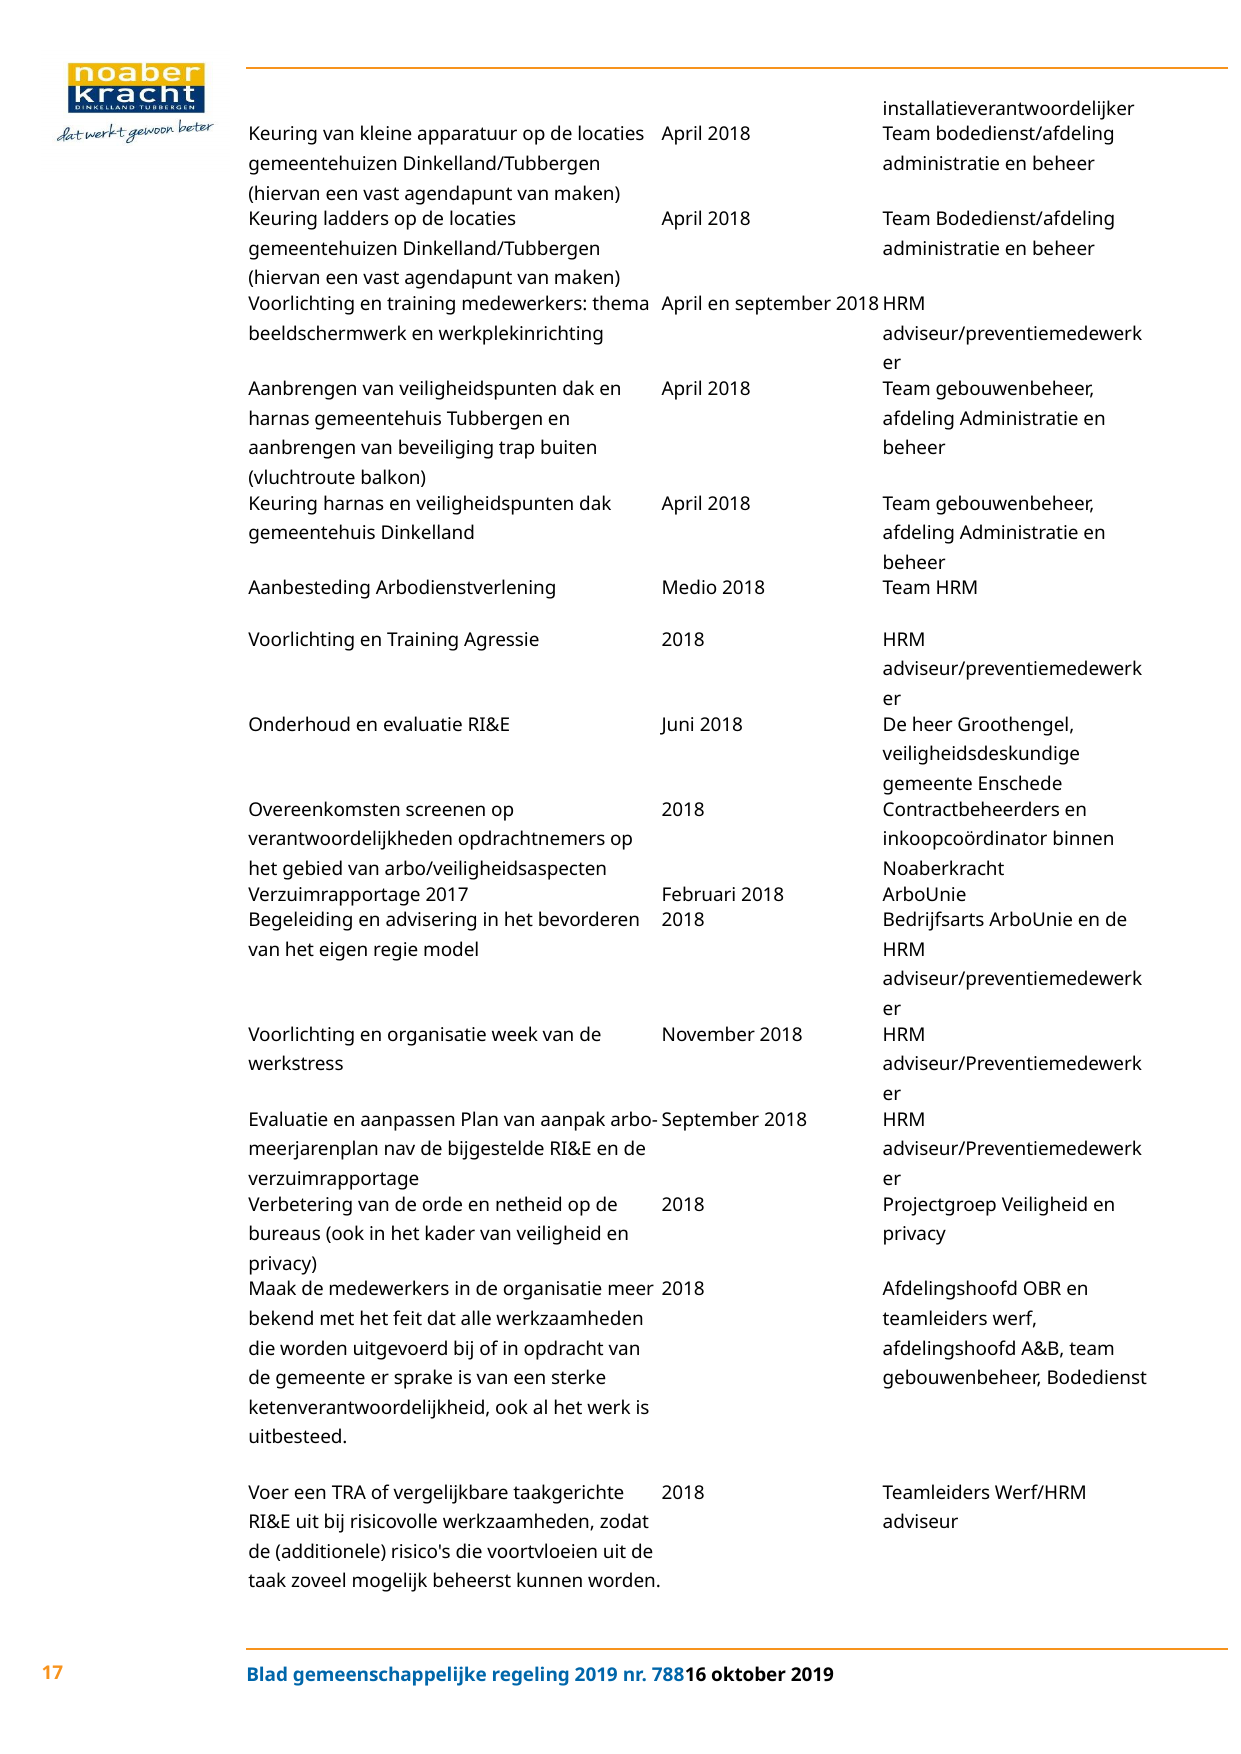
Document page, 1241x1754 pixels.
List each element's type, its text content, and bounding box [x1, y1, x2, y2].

table_cell 2018 [661, 1191, 882, 1276]
table_cell [661, 95, 882, 121]
table_cell Evaluatie en aanpassen Plan van aanpak arbo-meerjarenplan nav de bijgestelde RI&E en de verzuimrapportage [248, 1106, 661, 1191]
table_cell Keuring van kleine apparatuur op de locaties gemeentehuizen Dinkelland/Tubbergen (hiervan een vast agendapunt van maken) [248, 121, 661, 205]
table_cell HRM adviseur/preventiemedewerker [883, 290, 1152, 375]
table_cell Voorlichting en training medewerkers: thema beeldschermwerk en werkplekinrichting [248, 290, 661, 375]
table_cell Teamleiders Werf/HRM adviseur [883, 1479, 1152, 1593]
table_cell HRM adviseur/preventiemedewerker [883, 626, 1152, 711]
table_cell Team HRM [883, 575, 1152, 600]
table_cell [883, 600, 1152, 626]
table_cell Voorlichting en Training Agressie [248, 626, 661, 711]
table_cell Maak de medewerkers in de organisatie meer bekend met het feit dat alle werkzaamheden die worden uitgevoerd bij of in opdracht van de gemeente er sprake is van een sterke ketenverantwoordelijkheid, ook al het werk is uitbesteed. [248, 1276, 661, 1479]
table_cell April en september 2018 [661, 290, 882, 375]
table_cell De heer Groothengel, veiligheidsdeskundige gemeente Enschede [883, 711, 1152, 796]
table_cell April 2018 [661, 121, 882, 205]
table_cell [248, 600, 661, 626]
table_cell Keuring harnas en veiligheidspunten dak gemeentehuis Dinkelland [248, 490, 661, 574]
table_cell 2018 [661, 796, 882, 881]
table_cell Aanbesteding Arbodienstverlening [248, 575, 661, 600]
table_cell [661, 600, 882, 626]
table_cell Medio 2018 [661, 575, 882, 600]
table_cell ArboUnie [883, 881, 1152, 906]
table_cell HRM adviseur/Preventiemedewerker [883, 1106, 1152, 1191]
table_cell Verzuimrapportage 2017 [248, 881, 661, 906]
table_cell November 2018 [661, 1021, 882, 1106]
table_cell HRM adviseur/Preventiemedewerker [883, 1021, 1152, 1106]
table_cell April 2018 [661, 205, 882, 290]
table_cell Februari 2018 [661, 881, 882, 906]
table_cell [248, 95, 661, 121]
table_cell Voer een TRA of vergelijkbare taakgerichte RI&E uit bij risicovolle werkzaamheden, zodat de (additionele) risico's die voortvloeien uit de taak zoveel mogelijk beheerst kunnen worden. [248, 1479, 661, 1593]
table_cell 2018 [661, 1479, 882, 1593]
table_cell Voorlichting en organisatie week van de werkstress [248, 1021, 661, 1106]
table_cell Projectgroep Veiligheid en privacy [883, 1191, 1152, 1276]
table_cell Verbetering van de orde en netheid op de bureaus (ook in het kader van veiligheid en privacy) [248, 1191, 661, 1276]
table_cell Team gebouwenbeheer, afdeling Administratie en beheer [883, 375, 1152, 490]
table_cell Keuring ladders op de locaties gemeentehuizen Dinkelland/Tubbergen (hiervan een vast agendapunt van maken) [248, 205, 661, 290]
table_cell Team gebouwenbeheer, afdeling Administratie en beheer [883, 490, 1152, 574]
table_cell Bedrijfsarts ArboUnie en de HRM adviseur/preventiemedewerker [883, 906, 1152, 1021]
table_cell Team bodedienst/afdeling administratie en beheer [883, 121, 1152, 205]
table_cell Juni 2018 [661, 711, 882, 796]
table_cell 2018 [661, 1276, 882, 1479]
table_cell Contractbeheerders en inkoopcoördinator binnen Noaberkracht [883, 796, 1152, 881]
table_cell April 2018 [661, 490, 882, 574]
table_cell April 2018 [661, 375, 882, 490]
table_cell 2018 [661, 626, 882, 711]
table_cell 2018 [661, 906, 882, 1021]
table_cell installatieverantwoordelijker [883, 95, 1152, 121]
table_cell Afdelingshoofd OBR en teamleiders werf, afdelingshoofd A&B, team gebouwenbeheer, Bodedienst [883, 1276, 1152, 1479]
table_cell Aanbrengen van veiligheidspunten dak en harnas gemeentehuis Tubbergen en aanbrengen van beveiliging trap buiten (vluchtroute balkon) [248, 375, 661, 490]
table_cell Team Bodedienst/afdeling administratie en beheer [883, 205, 1152, 290]
table_cell Overeenkomsten screenen op verantwoordelijkheden opdrachtnemers op het gebied van arbo/veiligheidsaspecten [248, 796, 661, 881]
table_cell Onderhoud en evaluatie RI&E [248, 711, 661, 796]
picture [41, 47, 231, 172]
table_cell Begeleiding en advisering in het bevorderen van het eigen regie model [248, 906, 661, 1021]
table_cell September 2018 [661, 1106, 882, 1191]
